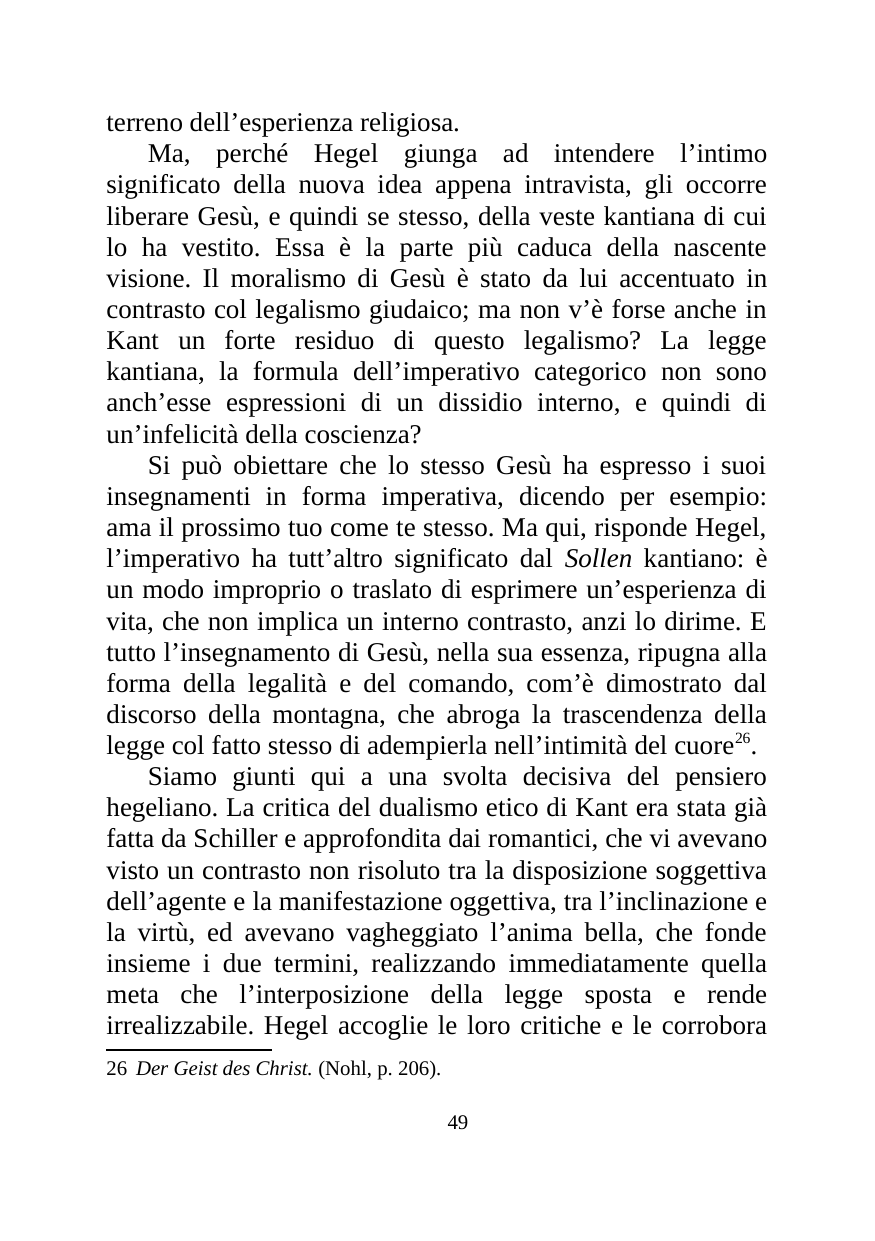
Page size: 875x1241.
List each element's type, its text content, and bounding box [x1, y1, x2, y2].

text Si può obiettare che lo stesso Gesù ha espresso i suoi insegnamenti in forma imperativa, dicendo per esempio: ama il prossimo tuo come te stesso. Ma qui, risponde Hegel, l’imperativo ha tutt’altro significato dal Sollen kantiano: è un modo improprio o traslato di esprimere un’esperienza di vita, che non implica un interno contrasto, anzi lo dirime. E tutto l’insegnamento di Gesù, nella sua essenza, ripugna alla forma della legalità e del comando, com’è dimostrato dal discorso della montagna, che abroga la trascendenza della legge col fatto stesso di adempierla nell’intimità del cuore. [106, 449, 768, 760]
text Der Geist des Christ. (Nohl, p. 206). [106, 1056, 768, 1080]
text terreno dell’esperienza religiosa. [106, 106, 768, 137]
text Siamo giunti qui a una svolta decisiva del pensiero hegeliano. La critica del dualismo etico di Kant era stata già fatta da Schiller e approfondita dai romantici, che vi avevano visto un contrasto non risoluto tra la disposizione soggettiva dell’agente e la manifestazione oggettiva, tra l’inclinazione e la virtù, ed avevano vagheggiato l’anima bella, che fonde insieme i due termini, realizzando immediatamente quella meta che l’interposizione della legge sposta e rende irrealizzabile. Hegel accoglie le loro critiche e le corrobora [106, 760, 768, 1041]
text Ma, perché Hegel giunga ad intendere l’intimo significato della nuova idea appena intravista, gli occorre liberare Gesù, e quindi se stesso, della veste kantiana di cui lo ha vestito. Essa è la parte più caduca della nascente visione. Il moralismo di Gesù è stato da lui accentuato in contrasto col legalismo giudaico; ma non v’è forse anche in Kant un forte residuo di questo legalismo? La legge kantiana, la formula dell’imperativo categorico non sono anch’esse espressioni di un dissidio interno, e quindi di un’infelicità della coscienza? [106, 137, 768, 449]
